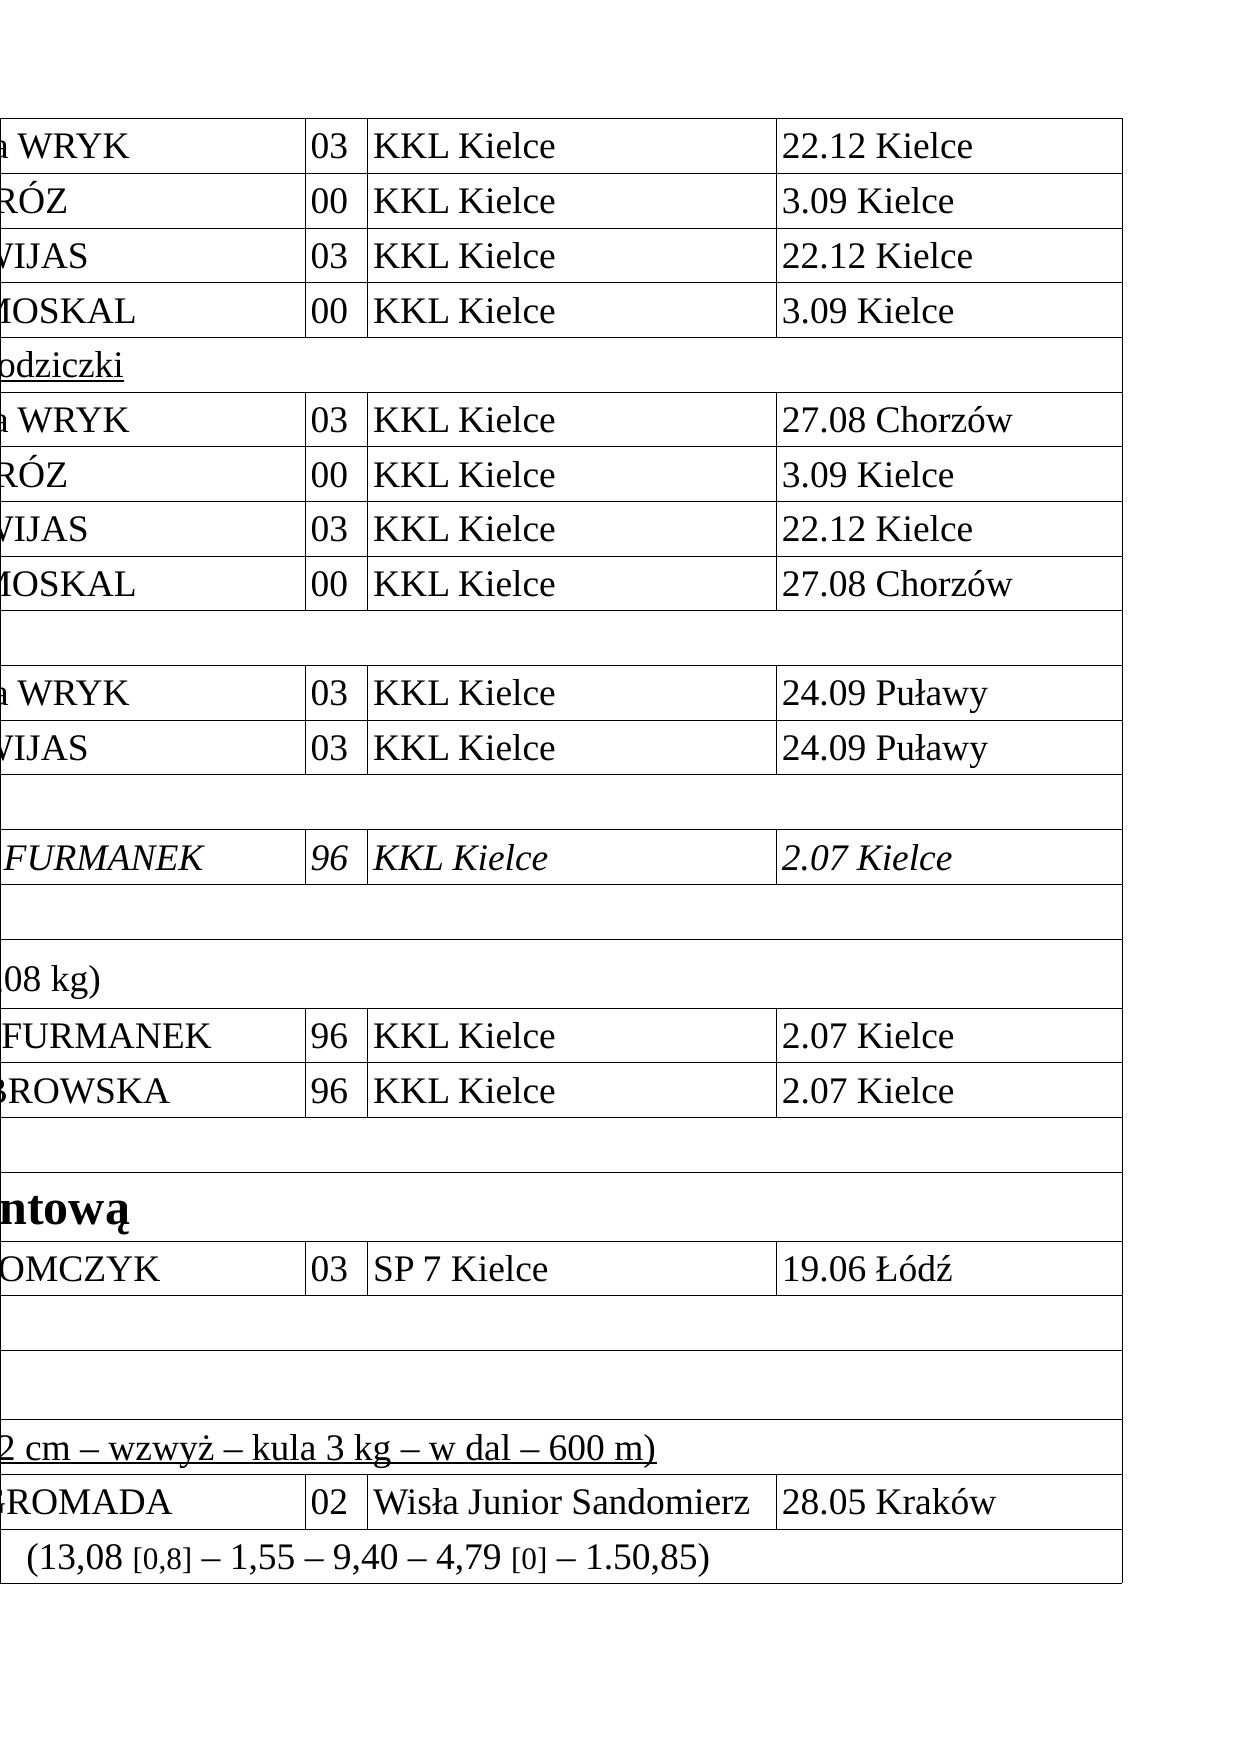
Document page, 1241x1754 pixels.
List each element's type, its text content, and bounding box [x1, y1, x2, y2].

table_cell 24.09 Puławy [777, 721, 1122, 774]
table_cell KKL Kielce [368, 283, 776, 337]
table_cell 03 [306, 1242, 367, 1295]
table_cell 2.07 Kielce [777, 1009, 1122, 1062]
table_cell 03 [306, 229, 367, 282]
table_cell KKL Kielce [368, 1009, 776, 1062]
table_cell Zuzanna TOMCZYK [2, 1258, 20, 1280]
table_cell 96 [306, 1063, 367, 1117]
table_cell SP 7 Kielce [368, 1242, 776, 1295]
table_cell KKL Kielce [368, 502, 776, 556]
table_cell KKL Kielce [368, 721, 776, 774]
table_cell 02 [306, 1475, 367, 1528]
table_cell [1, 1118, 1122, 1172]
table_cell 24.09 Puławy [777, 666, 1122, 720]
table_cell 28.05 Kraków [777, 1475, 1122, 1528]
table_cell Julia JAMRÓZ [1, 447, 305, 501]
table_cell KKL Kielce [368, 229, 776, 282]
table_cell 19.06 Łódź [777, 1242, 1122, 1295]
table_cell 6 kg [1, 775, 1122, 829]
table_cell Anna DĄBROWSKA [1, 1063, 305, 1117]
table_cell 22.12 Kielce [777, 119, 1122, 173]
table_cell 22.12 Kielce [777, 229, 1122, 282]
table_cell 3.09 Kielce [777, 174, 1122, 227]
table_cell Julia JAMRÓZ [1, 174, 305, 227]
table_cell KKL Kielce [368, 447, 776, 501]
table_cell 2.07 Kielce [777, 830, 1122, 884]
table_cell 27.08 Chorzów [777, 393, 1122, 446]
table_cell 96 [306, 830, 367, 884]
table_cell rzut piłeczką palantową [1, 1173, 1122, 1241]
table_cell Aleksandra WRYK [1, 393, 305, 446]
table_cell 03 [306, 666, 367, 720]
table_cell Karolina MOSKAL [1, 557, 305, 610]
table_cell KKL Kielce [368, 666, 776, 720]
table_cell Wiktoria WIJAS [1, 502, 305, 556]
table_cell 03 [306, 393, 367, 446]
table_cell 3.09 Kielce [777, 447, 1122, 501]
table_cell 00 [306, 447, 367, 501]
table_cell 22.12 Kielce [777, 502, 1122, 556]
table_cell 96 [306, 1009, 367, 1062]
table_cell KKL Kielce [368, 174, 776, 227]
table_cell 2.07 Kielce [777, 1063, 1122, 1117]
table_cell Katarzyna FURMANEK [1, 1009, 305, 1062]
table_cell Zuzanna TOMCZYK [1, 1242, 305, 1295]
table_cell 3 kg juniorki młodsze/młodziczki [1, 338, 1122, 392]
table_cell 00 [306, 557, 367, 610]
table_cell Wiktoria WIJAS [1, 229, 305, 282]
table_cell 00 [306, 283, 367, 337]
table_cell Aleksandra WRYK [1, 666, 305, 720]
table_cell 3.09 Kielce [777, 283, 1122, 337]
table_cell Aleksandra WRYK [1, 119, 305, 173]
table_cell młodziczki (80 m ppł 76,2 cm – wzwyż – kula 3 kg – w dal – 600 m) [1, 1420, 1122, 1474]
table_cell 03 [306, 721, 367, 774]
table_cell (13,08 [0,8] – 1,55 – 9,40 – 4,79 [0] – 1.50,85) [1, 1530, 1122, 1583]
table_cell KKL Kielce [368, 119, 776, 173]
table_cell KKL Kielce [368, 830, 776, 884]
table_cell KKL Kielce [368, 393, 776, 446]
table_cell KKL Kielce [368, 557, 776, 610]
table_cell 2 kg dziewczęta [1, 611, 1122, 665]
table_cell 5-bój [1, 1351, 1122, 1419]
table_cell [1, 1296, 1122, 1350]
table_cell rzut ciężarkiem (9,08 kg) [1, 940, 1122, 1007]
table_cell 03 [306, 119, 367, 173]
table_cell Wisła Junior Sandomierz [368, 1475, 776, 1528]
table_cell KKL Kielce [368, 1063, 776, 1117]
table_cell 27.08 Chorzów [777, 557, 1122, 610]
table_cell 03 [306, 502, 367, 556]
table_cell Katarzyna FURMANEK [1, 830, 305, 884]
table_cell Wiktoria GROMADA [1, 1475, 305, 1528]
table_cell Karolina MOSKAL [1, 283, 305, 337]
table_cell 00 [306, 174, 367, 227]
table_cell [1, 885, 1122, 938]
table_cell Wiktoria WIJAS [1, 721, 305, 774]
